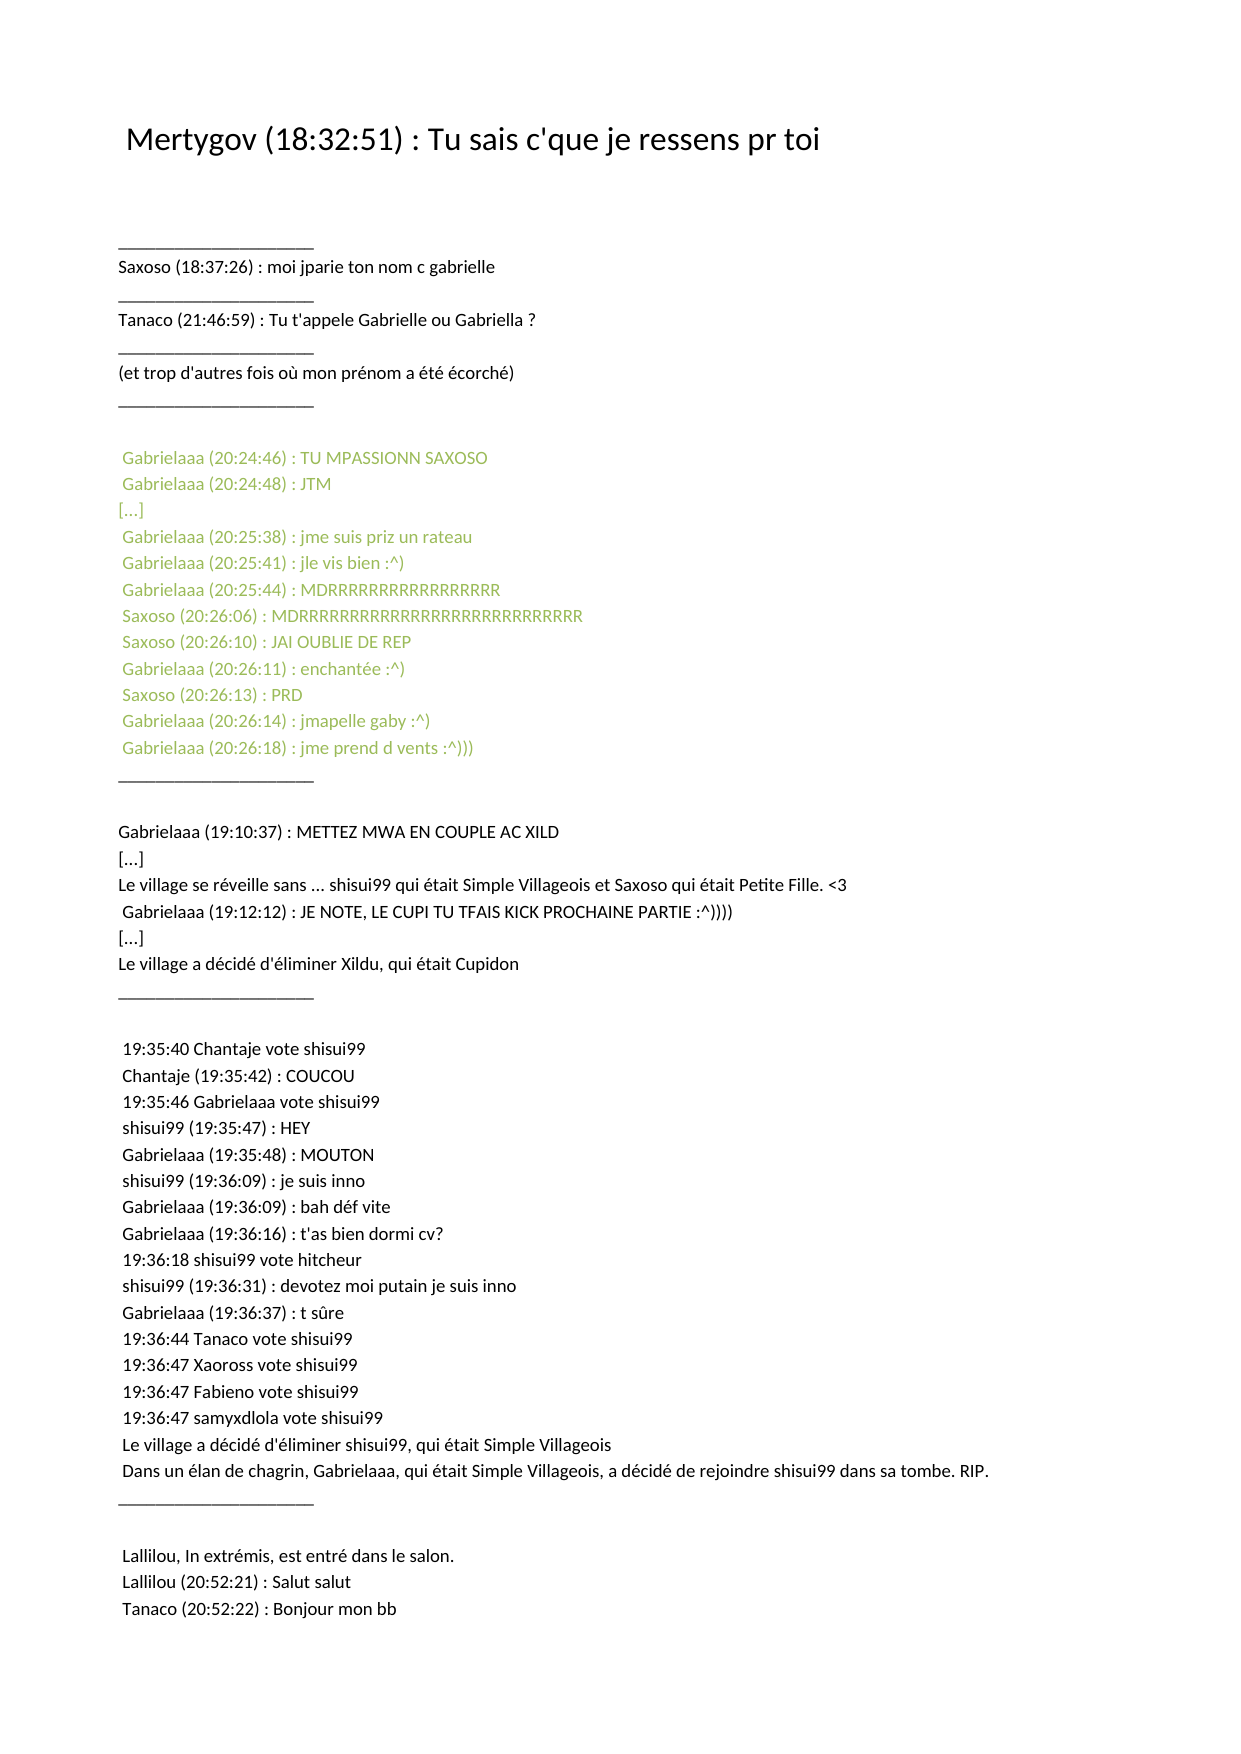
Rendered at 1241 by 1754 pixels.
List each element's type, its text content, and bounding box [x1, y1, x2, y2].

text 19:36:44 Tanaco vote shisui99 [118, 1327, 1122, 1350]
text Le village a décidé d'éliminer Xildu, qui était Cupidon [118, 952, 1122, 975]
text _____________________ [118, 1485, 1122, 1508]
text Gabrielaaa (20:25:41) : jle vis bien :^) [118, 551, 1122, 574]
text [...] [118, 847, 1122, 870]
text Gabrielaaa (19:36:37) : t sûre [118, 1301, 1122, 1324]
text _____________________ [118, 229, 1122, 252]
text Gabrielaaa (20:24:46) : TU MPASSIONN SAXOSO [118, 446, 1122, 469]
text Gabrielaaa (20:26:18) : jme prend d vents :^))) [118, 736, 1122, 759]
text 19:36:47 Fabieno vote shisui99 [118, 1380, 1122, 1403]
text [...] [118, 499, 1122, 522]
text [...] [118, 926, 1122, 949]
text Saxoso (20:26:06) : MDRRRRRRRRRRRRRRRRRRRRRRRRRRRR [118, 604, 1122, 627]
text Gabrielaaa (20:26:11) : enchantée :^) [118, 657, 1122, 680]
text Gabrielaaa (20:25:44) : MDRRRRRRRRRRRRRRRRR [118, 578, 1122, 601]
text Saxoso (18:37:26) : moi jparie ton nom c gabrielle [118, 256, 1122, 278]
text Mertygov (18:32:51) : Tu sais c'que je ressens pr toi [118, 118, 1122, 159]
text Gabrielaaa (19:36:16) : t'as bien dormi cv? [118, 1222, 1122, 1245]
text Le village se réveille sans ... shisui99 qui était Simple Villageois et Saxoso qui était Petite Fille. <3 [118, 873, 1122, 896]
text 19:36:47 Xaoross vote shisui99 [118, 1354, 1122, 1377]
text Gabrielaaa (20:24:48) : JTM [118, 472, 1122, 495]
text shisui99 (19:35:47) : HEY [118, 1116, 1122, 1139]
text shisui99 (19:36:31) : devotez moi putain je suis inno [118, 1274, 1122, 1297]
text _____________________ [118, 282, 1122, 305]
text _____________________ [118, 387, 1122, 410]
text Gabrielaaa (19:35:48) : MOUTON [118, 1143, 1122, 1166]
text Lallilou (20:52:21) : Salut salut [118, 1570, 1122, 1593]
text (et trop d'autres fois où mon prénom a été écorché) [118, 361, 1122, 384]
text 19:36:18 shisui99 vote hitcheur [118, 1248, 1122, 1271]
text Gabrielaaa (20:25:38) : jme suis priz un rateau [118, 525, 1122, 548]
text 19:35:40 Chantaje vote shisui99 [118, 1037, 1122, 1060]
text 19:36:47 samyxdlola vote shisui99 [118, 1406, 1122, 1429]
text 19:35:46 Gabrielaaa vote shisui99 [118, 1090, 1122, 1113]
text Dans un élan de chagrin, Gabrielaaa, qui était Simple Villageois, a décidé de rejoindre shisui99 dans sa tombe. RIP. [118, 1459, 1122, 1482]
text Tanaco (20:52:22) : Bonjour mon bb [118, 1597, 1122, 1619]
text Gabrielaaa (19:36:09) : bah déf vite [118, 1196, 1122, 1218]
text Lallilou, In extrémis, est entré dans le salon. [118, 1544, 1122, 1567]
text Chantaje (19:35:42) : COUCOU [118, 1064, 1122, 1087]
text Tanaco (21:46:59) : Tu t'appele Gabrielle ou Gabriella ? [118, 308, 1122, 331]
text _____________________ [118, 762, 1122, 785]
text _____________________ [118, 335, 1122, 358]
text Gabrielaaa (20:26:14) : jmapelle gaby :^) [118, 709, 1122, 732]
text Gabrielaaa (19:10:37) : METTEZ MWA EN COUPLE AC XILD [118, 821, 1122, 844]
text Saxoso (20:26:10) : JAI OUBLIE DE REP [118, 630, 1122, 653]
text Le village a décidé d'éliminer shisui99, qui était Simple Villageois [118, 1433, 1122, 1456]
text Saxoso (20:26:13) : PRD [118, 683, 1122, 706]
text _____________________ [118, 979, 1122, 1002]
text shisui99 (19:36:09) : je suis inno [118, 1169, 1122, 1192]
text Gabrielaaa (19:12:12) : JE NOTE, LE CUPI TU TFAIS KICK PROCHAINE PARTIE :^)))) [118, 900, 1122, 923]
